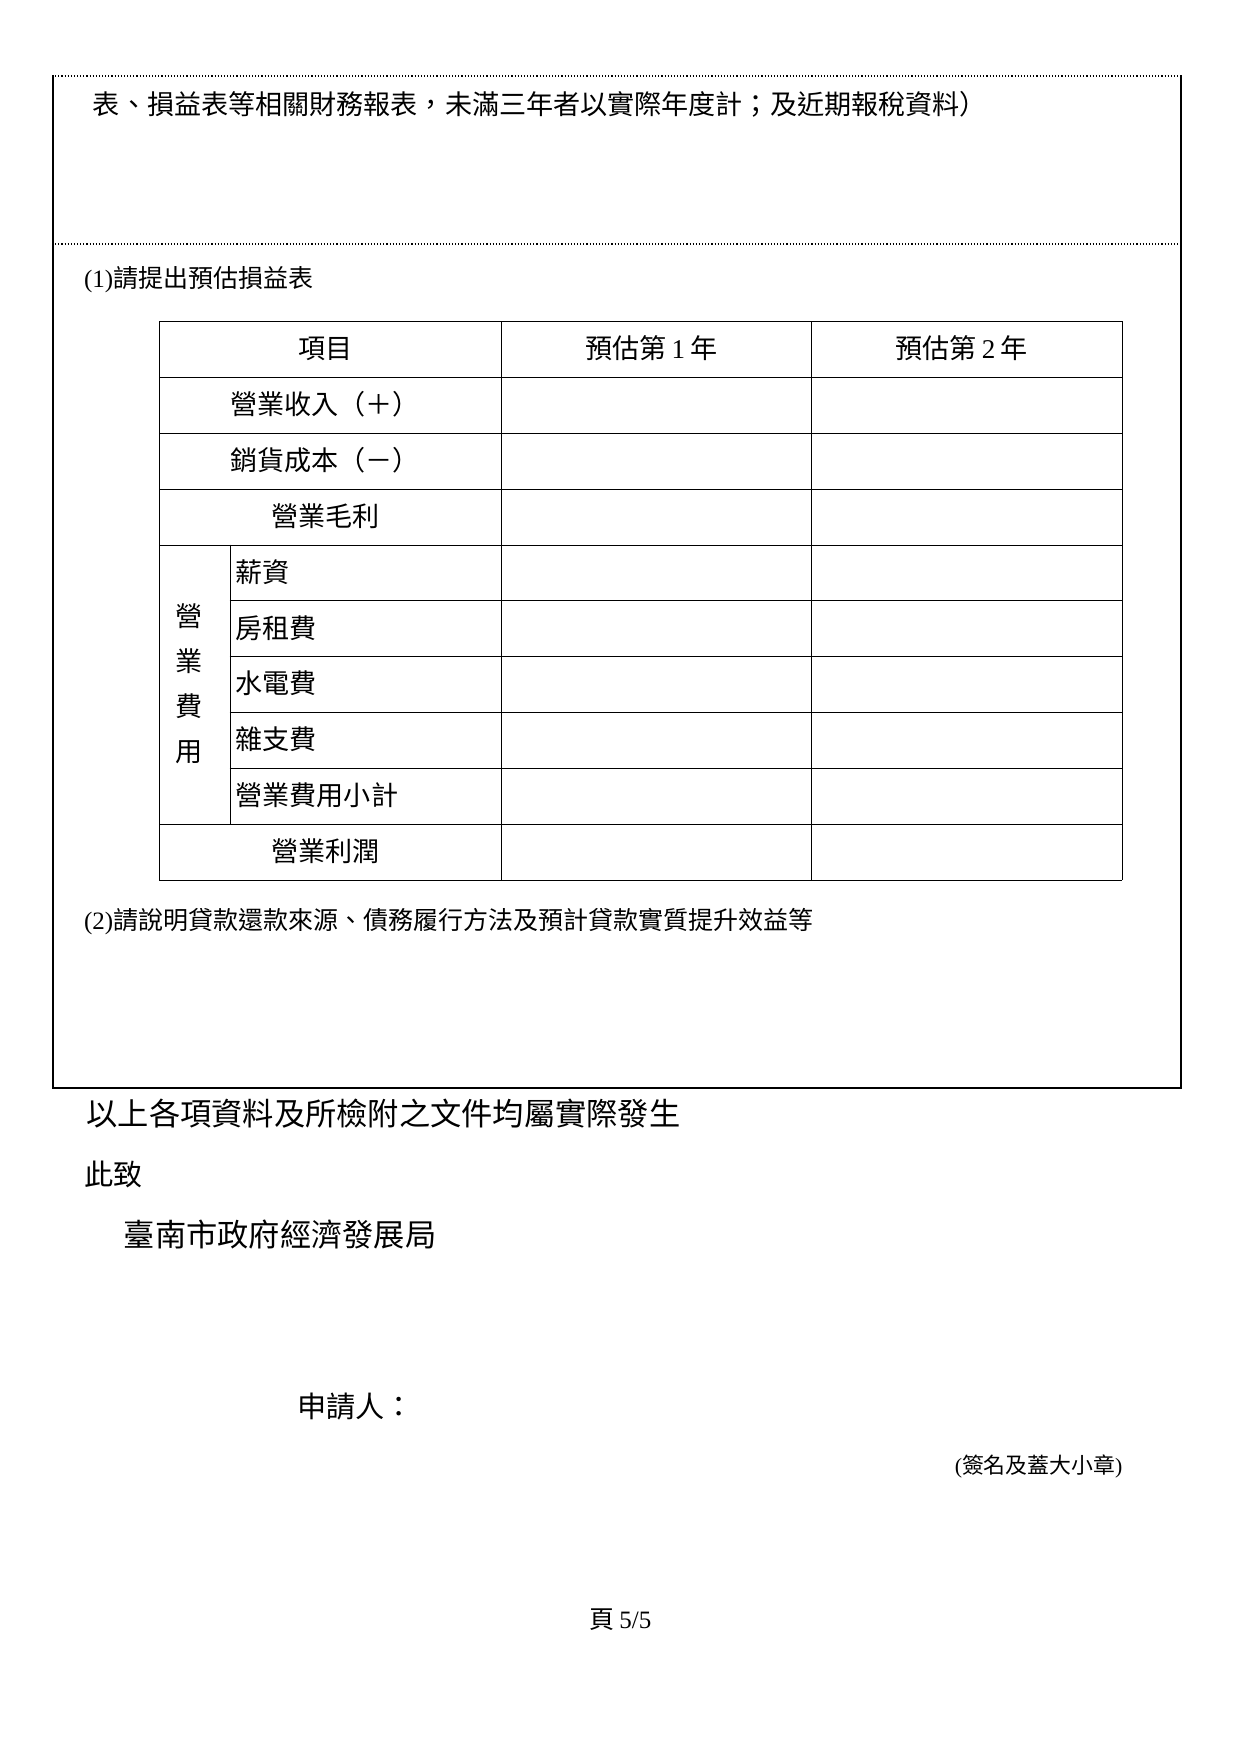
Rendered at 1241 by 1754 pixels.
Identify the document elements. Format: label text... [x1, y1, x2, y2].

table_cell [502, 378, 811, 433]
table_cell 薪資 [231, 546, 501, 600]
table_cell 營業利潤 [160, 825, 501, 879]
table_header 預估第2年 [812, 322, 1122, 377]
table_cell [502, 769, 811, 824]
table_cell [502, 601, 811, 656]
text 臺南市政府經濟發展局 [53, 1209, 1122, 1255]
text (簽名及蓋大小章) [53, 1437, 1122, 1483]
table_cell [812, 769, 1122, 824]
table_cell 營業收入（＋） [160, 378, 501, 433]
text 此致 [53, 1149, 1122, 1195]
table_cell 營業毛利 [160, 490, 501, 544]
table_cell [502, 825, 811, 879]
table_cell [502, 657, 811, 712]
table_cell [812, 434, 1122, 489]
table_cell [812, 713, 1122, 768]
table_cell [812, 657, 1122, 712]
table_header 預估第1年 [502, 322, 811, 377]
table_cell [502, 713, 811, 768]
table_cell [812, 825, 1122, 879]
table_cell 營業費用小計 [231, 769, 501, 824]
text 申請人： [53, 1381, 1122, 1427]
table_cell [812, 601, 1122, 656]
table_cell [502, 490, 811, 544]
table_header 項目 [160, 322, 501, 377]
table_cell 營 業 費 用 [160, 546, 230, 824]
table_cell (1)請提出預估損益表 (2)請說明貸款還款來源、債務履行方法及預計貸款實質提升效益等 [54, 243, 1180, 1087]
table_cell [812, 490, 1122, 544]
text 以上各項資料及所檢附之文件均屬實際發生 [53, 1089, 1122, 1134]
table_cell [812, 546, 1122, 600]
table_cell 銷貨成本（－） [160, 434, 501, 489]
table_cell [502, 546, 811, 600]
table_cell 表、損益表等相關財務報表，未滿三年者以實際年度計；及近期報稅資料） [54, 75, 1180, 243]
table_cell [502, 434, 811, 489]
table_cell 房租費 [231, 601, 501, 656]
table_cell [812, 378, 1122, 433]
table_cell 雜支費 [231, 713, 501, 768]
table_cell 水電費 [231, 657, 501, 712]
